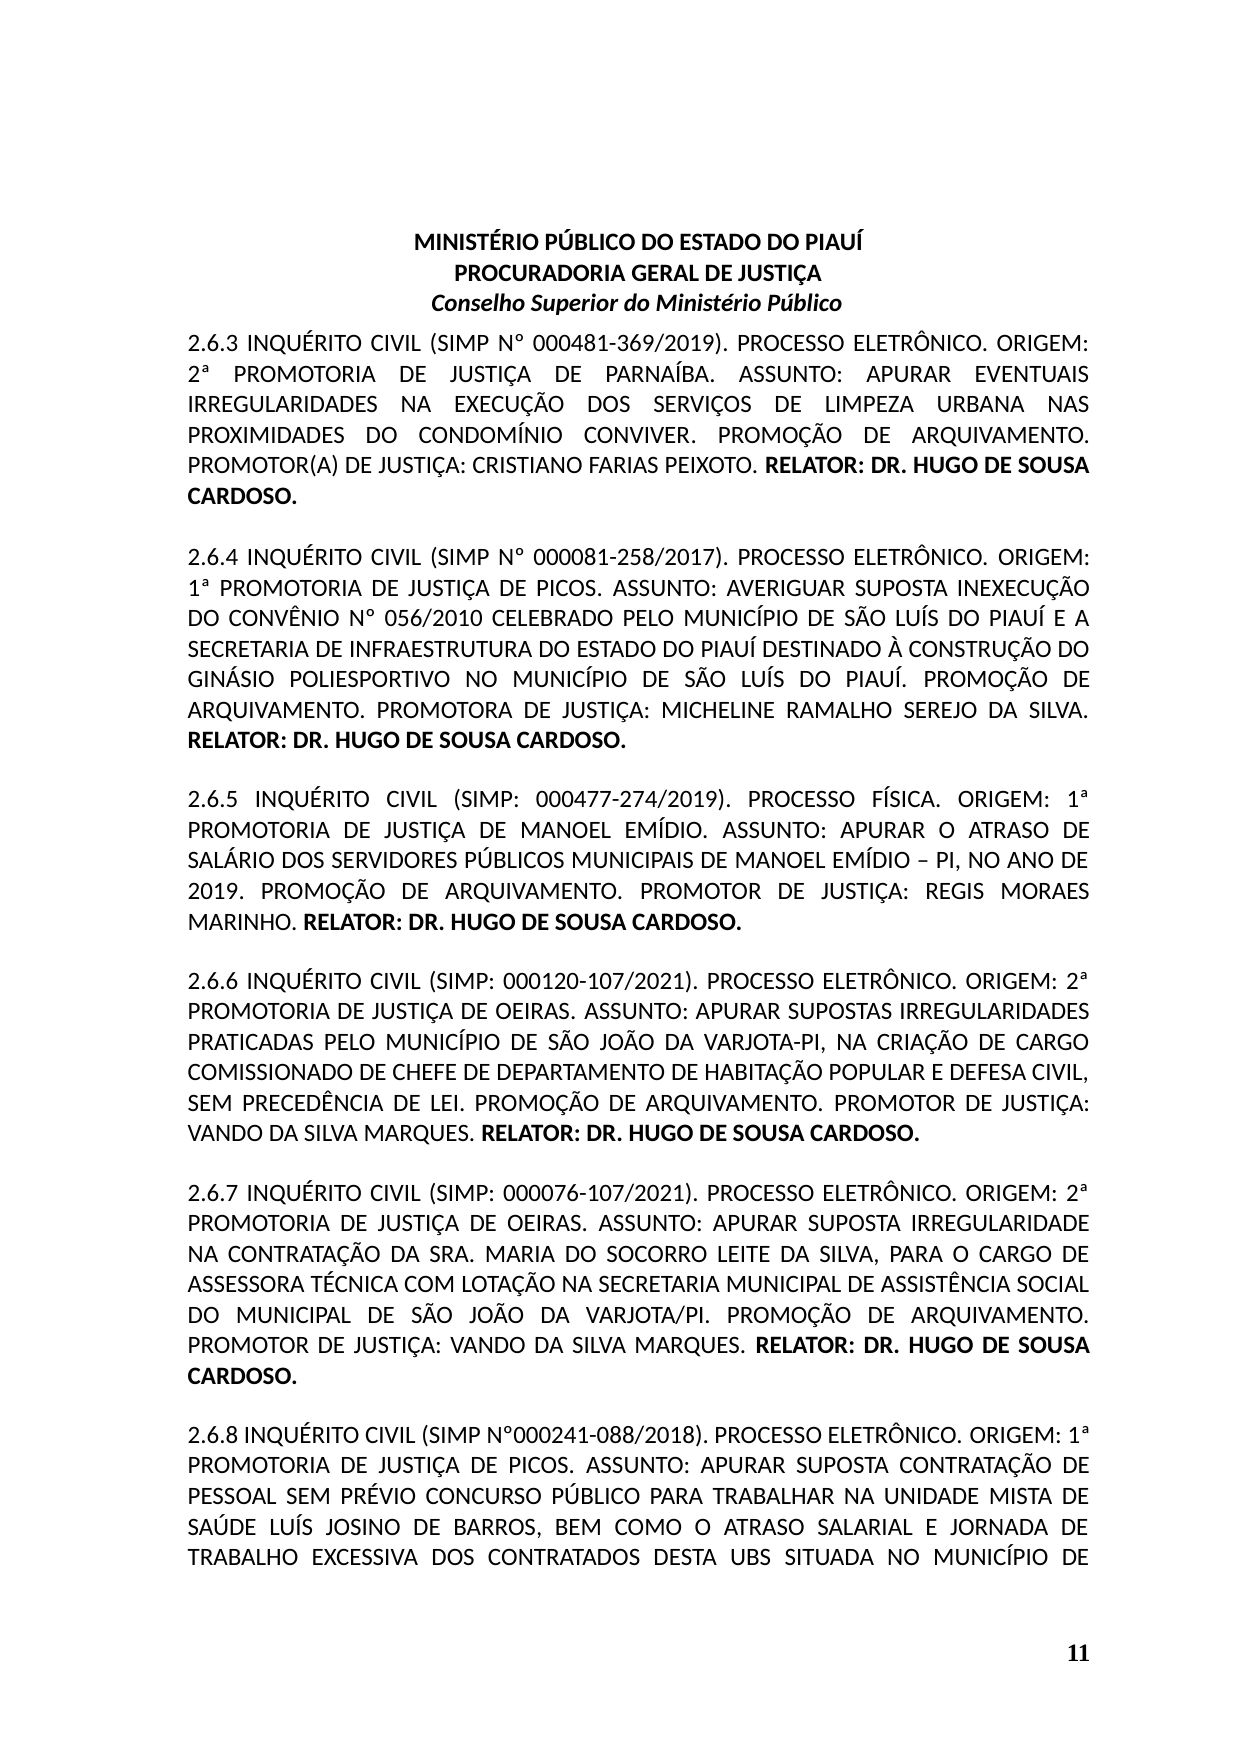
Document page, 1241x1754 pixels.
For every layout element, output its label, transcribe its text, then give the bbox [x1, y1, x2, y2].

text 2.6.7 INQUÉRITO CIVIL (SIMP: 000076-107/2021). PROCESSO ELETRÔNICO. ORIGEM: 2ª PROMOTORIA DE JUSTIÇA DE OEIRAS. ASSUNTO: APURAR SUPOSTA IRREGULARIDADE NA CONTRATAÇÃO DA SRA. MARIA DO SOCORRO LEITE DA SILVA, PARA O CARGO DE ASSESSORA TÉCNICA COM LOTAÇÃO NA SECRETARIA MUNICIPAL DE ASSISTÊNCIA SOCIAL DO MUNICIPAL DE SÃO JOÃO DA VARJOTA/PI. PROMOÇÃO DE ARQUIVAMENTO. PROMOTOR DE JUSTIÇA: VANDO DA SILVA MARQUES. RELATOR: DR. HUGO DE SOUSA CARDOSO. [187, 1177, 1090, 1390]
text 2.6.4 INQUÉRITO CIVIL (SIMP Nº 000081-258/2017). PROCESSO ELETRÔNICO. ORIGEM: 1ª PROMOTORIA DE JUSTIÇA DE PICOS. ASSUNTO: AVERIGUAR SUPOSTA INEXECUÇÃO DO CONVÊNIO Nº 056/2010 CELEBRADO PELO MUNICÍPIO DE SÃO LUÍS DO PIAUÍ E A SECRETARIA DE INFRAESTRUTURA DO ESTADO DO PIAUÍ DESTINADO À CONSTRUÇÃO DO GINÁSIO POLIESPORTIVO NO MUNICÍPIO DE SÃO LUÍS DO PIAUÍ. PROMOÇÃO DE ARQUIVAMENTO. PROMOTORA DE JUSTIÇA: MICHELINE RAMALHO SEREJO DA SILVA. RELATOR: DR. HUGO DE SOUSA CARDOSO. [187, 541, 1090, 755]
text 2.6.3 INQUÉRITO CIVIL (SIMP Nº 000481-369/2019). PROCESSO ELETRÔNICO. ORIGEM: 2ª PROMOTORIA DE JUSTIÇA DE PARNAÍBA. ASSUNTO: APURAR EVENTUAIS IRREGULARIDADES NA EXECUÇÃO DOS SERVIÇOS DE LIMPEZA URBANA NAS PROXIMIDADES DO CONDOMÍNIO CONVIVER. PROMOÇÃO DE ARQUIVAMENTO. PROMOTOR(A) DE JUSTIÇA: CRISTIANO FARIAS PEIXOTO. RELATOR: DR. HUGO DE SOUSA CARDOSO. [187, 327, 1090, 511]
text 2.6.5 INQUÉRITO CIVIL (SIMP: 000477-274/2019). PROCESSO FÍSICA. ORIGEM: 1ª PROMOTORIA DE JUSTIÇA DE MANOEL EMÍDIO. ASSUNTO: APURAR O ATRASO DE SALÁRIO DOS SERVIDORES PÚBLICOS MUNICIPAIS DE MANOEL EMÍDIO – PI, NO ANO DE 2019. PROMOÇÃO DE ARQUIVAMENTO. PROMOTOR DE JUSTIÇA: REGIS MORAES MARINHO. RELATOR: DR. HUGO DE SOUSA CARDOSO. [187, 783, 1090, 936]
text 2.6.6 INQUÉRITO CIVIL (SIMP: 000120-107/2021). PROCESSO ELETRÔNICO. ORIGEM: 2ª PROMOTORIA DE JUSTIÇA DE OEIRAS. ASSUNTO: APURAR SUPOSTAS IRREGULARIDADES PRATICADAS PELO MUNICÍPIO DE SÃO JOÃO DA VARJOTA-PI, NA CRIAÇÃO DE CARGO COMISSIONADO DE CHEFE DE DEPARTAMENTO DE HABITAÇÃO POPULAR E DEFESA CIVIL, SEM PRECEDÊNCIA DE LEI. PROMOÇÃO DE ARQUIVAMENTO. PROMOTOR DE JUSTIÇA: VANDO DA SILVA MARQUES. RELATOR: DR. HUGO DE SOUSA CARDOSO. [187, 965, 1090, 1148]
text 2.6.8 INQUÉRITO CIVIL (SIMP Nº000241-088/2018). PROCESSO ELETRÔNICO. ORIGEM: 1ª PROMOTORIA DE JUSTIÇA DE PICOS. ASSUNTO: APURAR SUPOSTA CONTRATAÇÃO DE PESSOAL SEM PRÉVIO CONCURSO PÚBLICO PARA TRABALHAR NA UNIDADE MISTA DE SAÚDE LUÍS JOSINO DE BARROS, BEM COMO O ATRASO SALARIAL E JORNADA DE TRABALHO EXCESSIVA DOS CONTRATADOS DESTA UBS SITUADA NO MUNICÍPIO DE [187, 1419, 1090, 1572]
